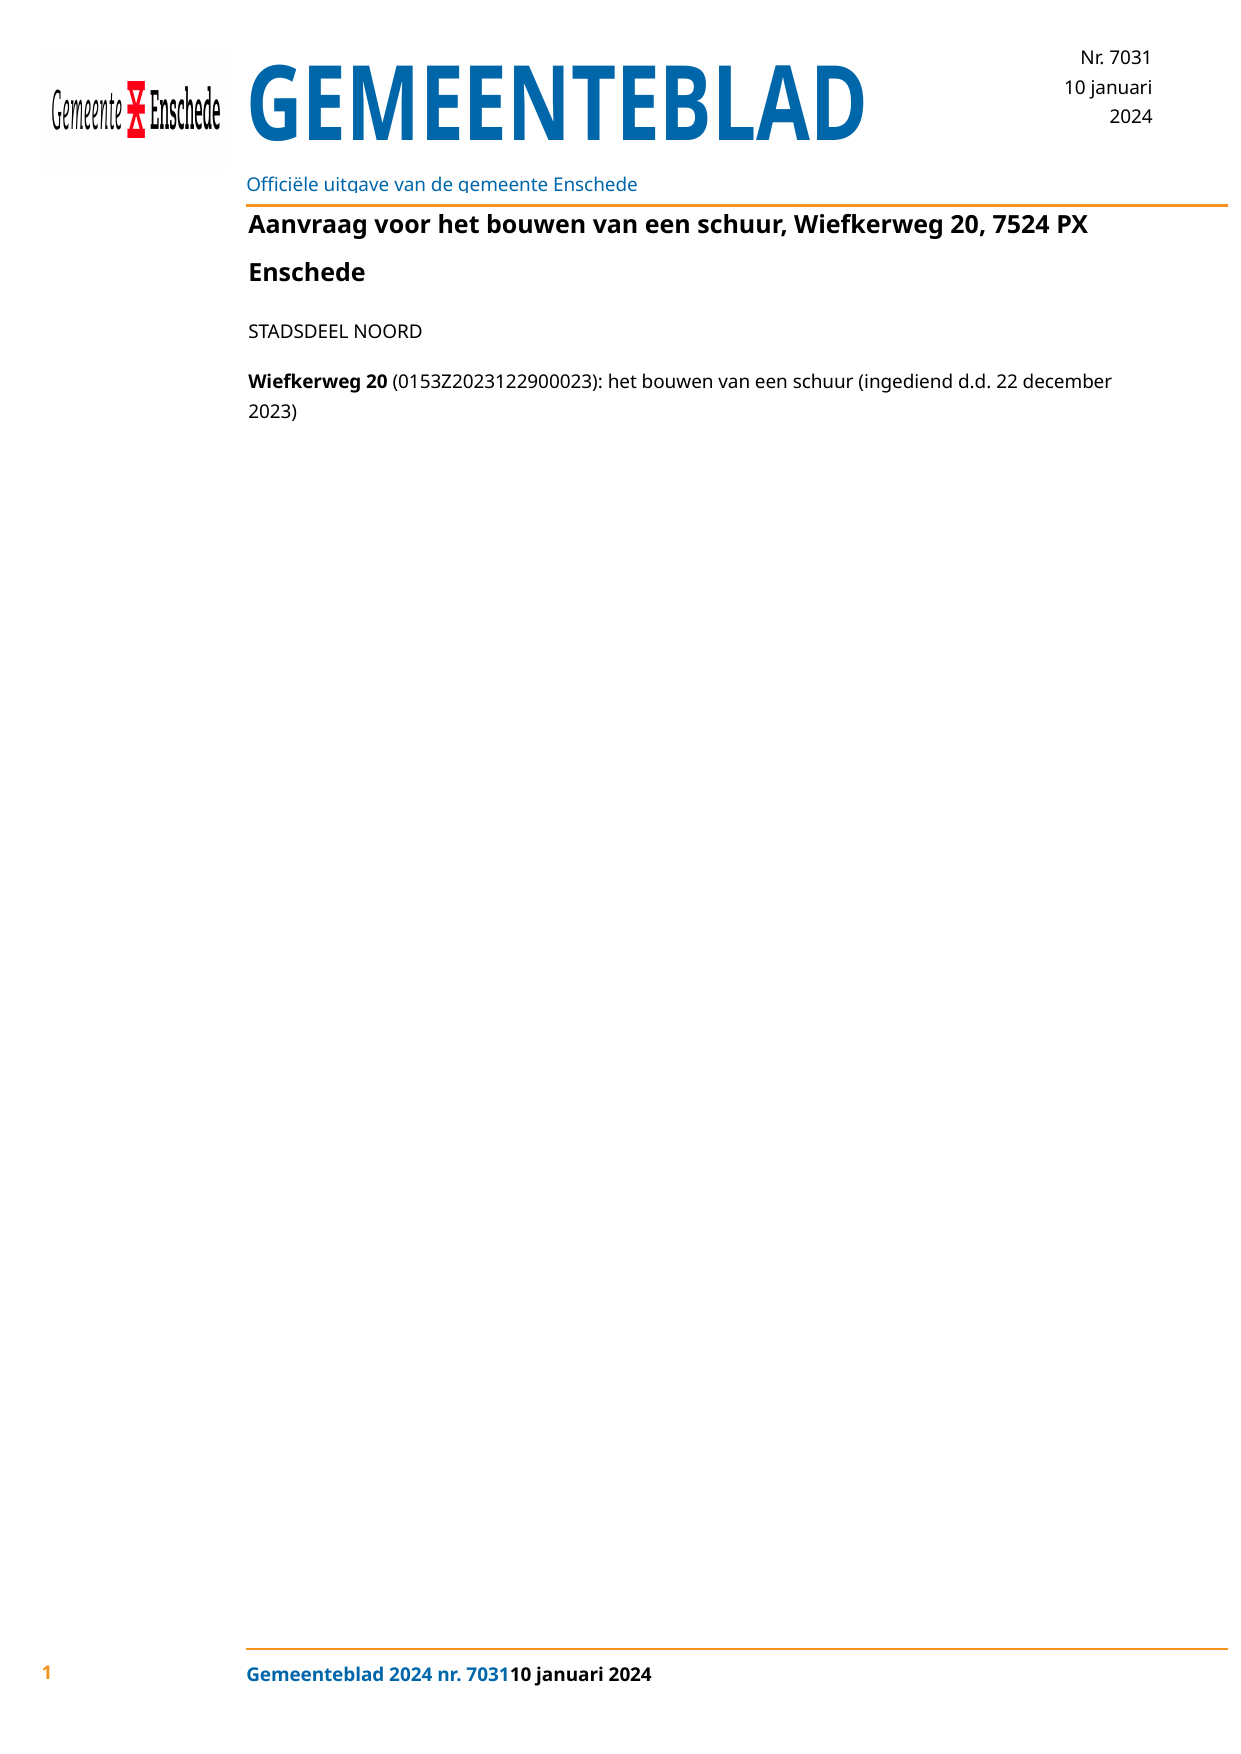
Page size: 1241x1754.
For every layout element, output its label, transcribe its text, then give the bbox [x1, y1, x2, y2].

text Wiefkerweg 20 (0153Z2023122900023): het bouwen van een schuur (ingediend d.d. 22 december 2023) [248, 368, 1152, 424]
picture [41, 47, 231, 172]
text STADSDEEL NOORD [248, 318, 1152, 344]
text Aanvraag voor het bouwen van een schuur, Wiefkerweg 20, 7524 PX Enschede [248, 207, 1152, 288]
